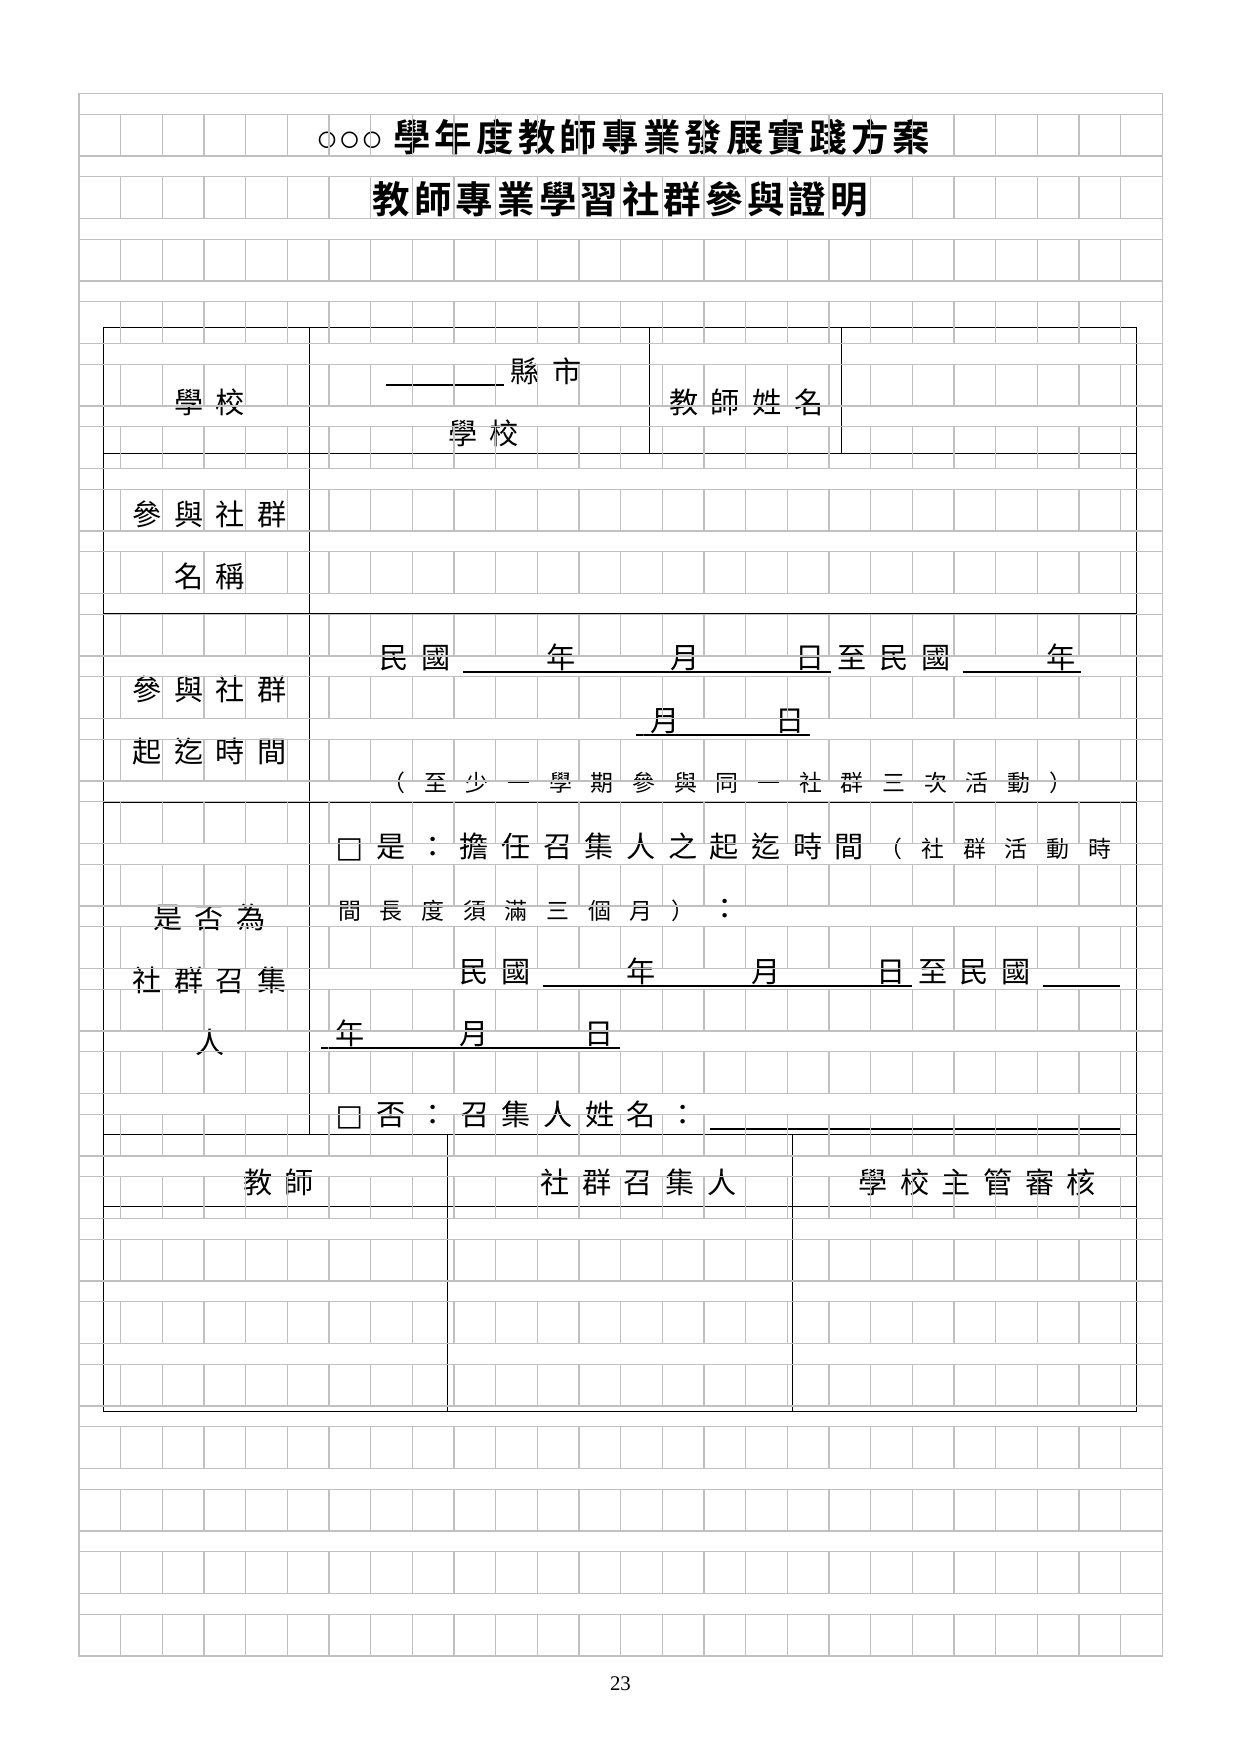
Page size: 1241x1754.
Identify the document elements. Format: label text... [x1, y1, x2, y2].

table_cell 社群召集人 [455, 1135, 495, 1155]
table_cell [1080, 552, 1120, 593]
table_header 縣市 學校 [455, 365, 495, 384]
table_cell 是否為 社群召集人 [121, 927, 162, 968]
table_header 縣市 學校 [310, 344, 649, 364]
table_cell 民國 年 月 日至民國 年 月 日 （至少一學期參與同一社群三次活動） [621, 740, 662, 780]
subtitle 教師專業學習社群參與證明 [246, 177, 287, 218]
subtitle 教師專業學習社群參與證明 [1080, 177, 1120, 218]
table_header [955, 328, 995, 343]
table_cell [663, 490, 703, 530]
table_cell □是：擔任召集人之起迄時間（社群活動時間長度須滿三個月）： 民國 年 月 日至民國 年 月 日 □否：召集人姓名： [830, 990, 870, 1030]
table_cell [455, 1207, 495, 1218]
subtitle 教師專業學習社群參與證明 [371, 177, 412, 218]
table_header 教師姓名 [788, 427, 828, 453]
table_cell □是：擔任召集人之起迄時間（社群活動時間長度須滿三個月）： 民國 年 月 日至民國 年 月 日 □否：召集人姓名： [496, 1052, 537, 1093]
subtitle 教師專業學習社群參與證明 [788, 177, 828, 218]
table_cell 民國 年 月 日至民國 年 月 日 （至少一學期參與同一社群三次活動） [1080, 677, 1120, 718]
table_cell [104, 490, 120, 530]
table_cell 學校主管審核 [793, 1135, 828, 1155]
table_cell [121, 615, 162, 655]
table_cell [288, 1365, 328, 1405]
table_cell □是：擔任召集人之起迄時間（社群活動時間長度須滿三個月）： 民國 年 月 日至民國 年 月 日 □否：召集人姓名： [496, 865, 537, 905]
table_cell 民國 年 月 日至民國 年 月 日 （至少一學期參與同一社群三次活動） [455, 740, 495, 780]
text ○○○學年度教師專業發展實踐方案 [121, 115, 162, 155]
table_cell [705, 490, 745, 530]
table_cell [163, 1207, 203, 1218]
table_cell □是：擔任召集人之起迄時間（社群活動時間長度須滿三個月）： 民國 年 月 日至民國 年 月 日 □否：召集人姓名： [871, 1052, 912, 1093]
table_cell [104, 782, 309, 801]
table_cell 社 [205, 490, 245, 530]
table_header 學校 [121, 328, 162, 343]
table_cell [104, 469, 309, 489]
table_cell [1038, 1302, 1078, 1343]
table_cell [310, 532, 1136, 551]
table_cell 是否為 社群召集人 [246, 1115, 287, 1134]
table_cell □是：擔任召集人之起迄時間（社群活動時間長度須滿三個月）： 民國 年 月 日至民國 年 月 日 □否：召集人姓名： [955, 803, 995, 843]
table_cell 是否為 社群召集人 [163, 927, 203, 968]
table_cell [104, 532, 309, 551]
table_cell [955, 1365, 995, 1405]
table_cell [788, 1365, 792, 1405]
table_header [996, 427, 1037, 453]
table_cell 民國 年 月 日至民國 年 月 日 （至少一學期參與同一社群三次活動） [538, 615, 578, 655]
table_header 教師姓名 [650, 427, 662, 453]
table_cell 社群召集人 [746, 1135, 787, 1155]
table_cell 是否為 社群召集人 [205, 1115, 245, 1134]
table_header 學校 [205, 365, 245, 405]
table_cell [580, 1302, 620, 1343]
table_cell 學校主管審核 [1080, 1135, 1120, 1155]
table_cell [996, 552, 1037, 593]
table_header [996, 365, 1037, 405]
table_header 縣市 學校 [621, 328, 649, 343]
table_cell [448, 1240, 453, 1280]
table_cell [663, 552, 703, 593]
table_cell [448, 1344, 792, 1364]
table_header 縣市 學校 [455, 427, 495, 453]
table_cell □是：擔任召集人之起迄時間（社群活動時間長度須滿三個月）： 民國 年 月 日至民國 年 月 日 □否：召集人姓名： [580, 865, 620, 905]
table_cell [288, 552, 309, 593]
table_cell [705, 552, 745, 593]
table_header 縣市 學校 [310, 365, 328, 405]
table_header 學校 [205, 328, 245, 343]
table_cell □是：擔任召集人之起迄時間（社群活動時間長度須滿三個月）： 民國 年 月 日至民國 年 月 日 □否：召集人姓名： [955, 1052, 995, 1093]
table_cell [205, 1302, 245, 1343]
subtitle 教師專業學習社群參與證明 [871, 177, 912, 218]
table_cell [1121, 454, 1136, 468]
table_cell 民國 年 月 日至民國 年 月 日 （至少一學期參與同一社群三次活動） [330, 677, 370, 718]
table_cell [413, 490, 453, 530]
table_header [842, 427, 870, 453]
table_cell □是：擔任召集人之起迄時間（社群活動時間長度須滿三個月）： 民國 年 月 日至民國 年 月 日 □否：召集人姓名： [996, 803, 1037, 843]
table_cell □是：擔任召集人之起迄時間（社群活動時間長度須滿三個月）： 民國 年 月 日至民國 年 月 日 □否：召集人姓名： [871, 990, 912, 1030]
table_cell □是：擔任召集人之起迄時間（社群活動時間長度須滿三個月）： 民國 年 月 日至民國 年 月 日 □否：召集人姓名： [310, 844, 1136, 864]
table_cell [121, 552, 162, 593]
table_cell 民國 年 月 日至民國 年 月 日 （至少一學期參與同一社群三次活動） [310, 782, 1136, 801]
table_cell 是否為 社群召集人 [163, 990, 203, 1030]
table_cell [163, 1365, 203, 1405]
table_cell [913, 1365, 953, 1405]
table_cell [663, 1240, 703, 1280]
table_cell [913, 454, 953, 468]
table_header 縣市 學校 [413, 386, 453, 405]
table_cell 間 [246, 740, 287, 780]
table_cell □是：擔任召集人之起迄時間（社群活動時間長度須滿三個月）： 民國 年 月 日至民國 年 月 日 □否：召集人姓名： [871, 865, 912, 905]
table_cell [246, 615, 287, 655]
table_cell 是否為 社群召集人 [205, 927, 245, 968]
table_cell [1080, 1365, 1120, 1405]
table_cell 民國 年 月 日至民國 年 月 日 （至少一學期參與同一社群三次活動） [580, 740, 620, 780]
table_cell 民國 年 月 日至民國 年 月 日 （至少一學期參與同一社群三次活動） [621, 677, 662, 718]
table_cell 是否為 社群召集人 [153, 969, 180, 989]
table_cell 是否為 社群召集人 [104, 927, 120, 968]
text ○○○學年度教師專業發展實踐方案 [496, 115, 537, 155]
table_cell [746, 490, 787, 530]
table_cell 民國 年 月 日至民國 年 月 日 （至少一學期參與同一社群三次活動） [538, 677, 578, 718]
table_cell [1038, 490, 1078, 530]
table_cell [996, 454, 1037, 468]
table_cell [913, 490, 953, 530]
table_header 縣市 學校 [538, 365, 578, 405]
table_cell 民國 年 月 日至民國 年 月 日 （至少一學期參與同一社群三次活動） [455, 677, 495, 718]
table_cell [104, 1407, 447, 1411]
table_header 教師姓名 [663, 328, 703, 343]
table_cell 民國 年 月 日至民國 年 月 日 （至少一學期參與同一社群三次活動） [371, 740, 412, 780]
table_cell □是：擔任召集人之起迄時間（社群活動時間長度須滿三個月）： 民國 年 月 日至民國 年 月 日 □否：召集人姓名： [580, 1052, 620, 1093]
text ○○○學年度教師專業發展實踐方案 [580, 115, 620, 155]
table_cell [621, 552, 662, 593]
table_cell 是否為 社群召集人 [104, 969, 151, 989]
table_cell [330, 490, 370, 530]
table_cell [455, 1365, 495, 1405]
table_cell 民國 年 月 日至民國 年 月 日 （至少一學期參與同一社群三次活動） [788, 740, 828, 780]
table_cell [448, 1365, 453, 1405]
table_header 學校 [104, 427, 120, 453]
table_cell 民國 年 月 日至民國 年 月 日 （至少一學期參與同一社群三次活動） [310, 615, 328, 655]
table_cell 民國 年 月 日至民國 年 月 日 （至少一學期參與同一社群三次活動） [871, 740, 912, 780]
table_cell 民國 年 月 日至民國 年 月 日 （至少一學期參與同一社群三次活動） [955, 615, 995, 655]
table_header 教師姓名 [830, 427, 841, 453]
table_cell [1080, 454, 1120, 468]
table_cell □是：擔任召集人之起迄時間（社群活動時間長度須滿三個月）： 民國 年 月 日至民國 年 月 日 □否：召集人姓名： [746, 927, 787, 968]
table_cell [1080, 1302, 1120, 1343]
table_cell 民國 年 月 日至民國 年 月 日 （至少一學期參與同一社群三次活動） [788, 677, 828, 718]
table_cell □是：擔任召集人之起迄時間（社群活動時間長度須滿三個月）： 民國 年 月 日至民國 年 月 日 □否：召集人姓名： [830, 927, 870, 968]
table_cell 民國 年 月 日至民國 年 月 日 （至少一學期參與同一社群三次活動） [746, 677, 787, 718]
table_cell [538, 454, 578, 468]
table_cell [871, 1240, 912, 1280]
subtitle 教師專業學習社群參與證明 [663, 177, 703, 218]
table_cell [913, 1207, 953, 1218]
table_cell □是：擔任召集人之起迄時間（社群活動時間長度須滿三個月）： 民國 年 月 日至民國 年 月 日 □否：召集人姓名： [788, 927, 828, 968]
text ○○○學年度教師專業發展實踐方案 [413, 115, 453, 155]
table_header [1038, 427, 1078, 453]
table_cell [871, 552, 912, 593]
table_cell □是：擔任召集人之起迄時間（社群活動時間長度須滿三個月）： 民國 年 月 日至民國 年 月 日 □否：召集人姓名： [455, 1052, 495, 1093]
table_cell □是：擔任召集人之起迄時間（社群活動時間長度須滿三個月）： 民國 年 月 日至民國 年 月 日 □否：召集人姓名： [455, 865, 495, 905]
table_cell [621, 1365, 662, 1405]
table_cell □是：擔任召集人之起迄時間（社群活動時間長度須滿三個月）： 民國 年 月 日至民國 年 月 日 □否：召集人姓名： [371, 990, 412, 1030]
table_cell 民國 年 月 日至民國 年 月 日 （至少一學期參與同一社群三次活動） [705, 615, 745, 655]
table_cell [163, 454, 203, 468]
table_header 縣市 學校 [310, 328, 328, 343]
table_cell □是：擔任召集人之起迄時間（社群活動時間長度須滿三個月）： 民國 年 月 日至民國 年 月 日 □否：召集人姓名： [621, 1052, 662, 1093]
table_cell [413, 1365, 447, 1405]
table_cell □是：擔任召集人之起迄時間（社群活動時間長度須滿三個月）： 民國 年 月 日至民國 年 月 日 □否：召集人姓名： [621, 990, 662, 1030]
table_cell □是：擔任召集人之起迄時間（社群活動時間長度須滿三個月）： 民國 年 月 日至民國 年 月 日 □否：召集人姓名： [496, 927, 537, 968]
table_cell 教師 [371, 1177, 412, 1206]
table_header 縣市 學校 [538, 427, 578, 453]
table_header [871, 427, 912, 453]
table_cell 是否為 社群召集人 [121, 990, 162, 1030]
table_cell 民國 年 月 日至民國 年 月 日 （至少一學期參與同一社群三次活動） [913, 740, 953, 780]
table_cell 社群召集人 [455, 1177, 495, 1206]
table_cell 學校主管審核 [871, 1177, 912, 1206]
table_cell [663, 1365, 703, 1405]
table_cell [538, 1302, 578, 1343]
table_cell [455, 490, 495, 530]
table_cell [205, 1207, 245, 1218]
table_cell [371, 552, 412, 593]
table_cell □是：擔任召集人之起迄時間（社群活動時間長度須滿三個月）： 民國 年 月 日至民國 年 月 日 □否：召集人姓名： [455, 803, 495, 843]
table_cell 教師 [246, 1135, 287, 1155]
table_cell 學校主管審核 [830, 1177, 870, 1206]
table_cell [663, 1207, 703, 1218]
subtitle 教師專業學習社群參與證明 [1038, 177, 1078, 218]
table_cell 民國 年 月 日至民國 年 月 日 （至少一學期參與同一社群三次活動） [413, 677, 453, 718]
table_header 縣市 學校 [580, 427, 620, 453]
subtitle 教師專業學習社群參與證明 [580, 177, 620, 218]
table_cell 是否為 社群召集人 [121, 1115, 162, 1134]
table_header 學校 [104, 365, 120, 405]
table_cell □是：擔任召集人之起迄時間（社群活動時間長度須滿三個月）： 民國 年 月 日至民國 年 月 日 □否：召集人姓名： [788, 990, 828, 1030]
table_header 教師姓名 [788, 328, 828, 343]
table_cell 是否為 社群召集人 [104, 907, 261, 926]
table_cell [663, 454, 703, 468]
table_cell [413, 1207, 447, 1218]
table_cell 是否為 社群召集人 [104, 803, 120, 843]
text ○○○學年度教師專業發展實踐方案 [663, 115, 703, 155]
table_cell [246, 1302, 287, 1343]
table_header [1080, 427, 1120, 453]
table_header 學校 [104, 344, 309, 364]
table_header 教師姓名 [746, 328, 787, 343]
subtitle 教師專業學習社群參與證明 [205, 177, 245, 218]
table_cell [996, 1365, 1037, 1405]
table_cell 社群召集人 [496, 1135, 537, 1155]
table_header [1038, 365, 1078, 405]
table_cell 民國 年 月 日至民國 年 月 日 （至少一學期參與同一社群三次活動） [663, 677, 703, 718]
table_cell [104, 657, 309, 676]
table_cell 民國 年 月 日至民國 年 月 日 （至少一學期參與同一社群三次活動） [871, 677, 912, 718]
table_cell □是：擔任召集人之起迄時間（社群活動時間長度須滿三個月）： 民國 年 月 日至民國 年 月 日 □否：召集人姓名： [538, 990, 578, 1030]
table_cell [1080, 490, 1120, 530]
table_cell [455, 454, 495, 468]
table_cell 社群召集人 [663, 1135, 703, 1155]
table_cell 民國 年 月 日至民國 年 月 日 （至少一學期參與同一社群三次活動） [496, 740, 537, 780]
table_cell [330, 1302, 370, 1343]
text ○○○學年度教師專業發展實踐方案 [330, 115, 370, 155]
table_cell [788, 454, 828, 468]
table_cell [413, 1302, 447, 1343]
table_cell 民國 年 月 日至民國 年 月 日 （至少一學期參與同一社群三次活動） [1080, 615, 1120, 655]
table_cell [1121, 1302, 1136, 1343]
table_cell 學校主管審核 [955, 1177, 995, 1206]
table_header [955, 365, 995, 405]
table_cell 學校主管審核 [913, 1135, 953, 1155]
table_cell [746, 552, 787, 593]
table_header [1121, 328, 1136, 343]
table_cell [538, 1207, 578, 1218]
table_header [1038, 328, 1078, 343]
table_header 教師姓名 [788, 365, 828, 405]
table_cell □是：擔任召集人之起迄時間（社群活動時間長度須滿三個月）： 民國 年 月 日至民國 年 月 日 □否：召集人姓名： [955, 865, 995, 905]
table_header 教師姓名 [650, 365, 662, 405]
subtitle 教師專業學習社群參與證明 [455, 177, 495, 218]
table_cell □是：擔任召集人之起迄時間（社群活動時間長度須滿三個月）： 民國 年 月 日至民國 年 月 日 □否：召集人姓名： [913, 1052, 953, 1093]
table_cell [104, 1344, 447, 1364]
table_header 教師姓名 [705, 365, 745, 405]
table_cell 學校主管審核 [1038, 1135, 1078, 1155]
table_cell □是：擔任召集人之起迄時間（社群活動時間長度須滿三個月）： 民國 年 月 日至民國 年 月 日 □否：召集人姓名： [746, 990, 787, 1030]
table_cell 教師 [205, 1177, 245, 1206]
table_cell □是：擔任召集人之起迄時間（社群活動時間長度須滿三個月）： 民國 年 月 日至民國 年 月 日 □否：召集人姓名： [1038, 865, 1078, 905]
table_cell 社群召集人 [621, 1177, 662, 1206]
table_cell 社群召集人 [621, 1135, 662, 1155]
table_cell [288, 490, 309, 530]
table_cell 教師 [104, 1135, 120, 1155]
table_cell [913, 1302, 953, 1343]
table_cell 是否為 社群召集人 [288, 990, 309, 1030]
table_cell 民國 年 月 日至民國 年 月 日 （至少一學期參與同一社群三次活動） [1038, 615, 1078, 655]
table_cell [788, 490, 828, 530]
text ○○○學年度教師專業發展實踐方案 [371, 115, 412, 155]
table_cell [955, 454, 995, 468]
table_header 縣市 學校 [413, 427, 453, 453]
table_cell □是：擔任召集人之起迄時間（社群活動時間長度須滿三個月）： 民國 年 月 日至民國 年 月 日 □否：召集人姓名： [996, 1052, 1037, 1093]
table_cell 民國 年 月 日至民國 年 月 日 （至少一學期參與同一社群三次活動） [310, 719, 1136, 739]
table_cell 民國 年 月 日至民國 年 月 日 （至少一學期參與同一社群三次活動） [996, 677, 1037, 718]
table_cell 教師 [205, 1135, 245, 1155]
table_cell [621, 454, 662, 468]
table_header 縣市 學校 [413, 328, 453, 343]
table_cell [538, 1365, 578, 1405]
table_cell □是：擔任召集人之起迄時間（社群活動時間長度須滿三個月）： 民國 年 月 日至民國 年 月 日 □否：召集人姓名： [663, 803, 703, 843]
table_cell 群 [246, 677, 287, 718]
table_header [1121, 427, 1136, 453]
table_cell [371, 490, 412, 530]
table_cell 教師 [104, 1177, 120, 1206]
table_cell 教師 [246, 1177, 287, 1206]
table_cell [246, 454, 287, 468]
text ○○○學年度教師專業發展實踐方案 [705, 115, 745, 155]
text ○○○學年度教師專業發展實踐方案 [621, 115, 662, 155]
table_cell [793, 1219, 1136, 1239]
table_cell □是：擔任召集人之起迄時間（社群活動時間長度須滿三個月）： 民國 年 月 日至民國 年 月 日 □否：召集人姓名： [1038, 927, 1078, 968]
table_cell □是：擔任召集人之起迄時間（社群活動時間長度須滿三個月）： 民國 年 月 日至民國 年 月 日 □否：召集人姓名： [996, 865, 1037, 905]
table_cell [330, 1207, 370, 1218]
table_cell [788, 1207, 792, 1218]
table_cell [1038, 454, 1078, 468]
table_cell [330, 1365, 370, 1405]
table_cell □是：擔任召集人之起迄時間（社群活動時間長度須滿三個月）： 民國 年 月 日至民國 年 月 日 □否：召集人姓名： [746, 803, 787, 843]
table_cell [310, 490, 328, 530]
subtitle 教師專業學習社群參與證明 [996, 177, 1037, 218]
subtitle 教師專業學習社群參與證明 [913, 177, 953, 218]
table_cell [371, 1302, 412, 1343]
table_cell 學校主管審核 [1121, 1135, 1136, 1155]
table_cell 迄 [163, 740, 203, 780]
table_cell [705, 1240, 745, 1280]
table_cell [788, 1240, 792, 1280]
table_cell 學校主管審核 [1080, 1177, 1120, 1206]
table_cell □是：擔任召集人之起迄時間（社群活動時間長度須滿三個月）： 民國 年 月 日至民國 年 月 日 □否：召集人姓名： [913, 927, 953, 968]
table_cell □是：擔任召集人之起迄時間（社群活動時間長度須滿三個月）： 民國 年 月 日至民國 年 月 日 □否：召集人姓名： [413, 803, 453, 843]
table_header 學校 [121, 427, 162, 453]
table_header 學校 [288, 365, 309, 405]
table_cell 民國 年 月 日至民國 年 月 日 （至少一學期參與同一社群三次活動） [310, 657, 1136, 676]
table_cell [455, 1240, 495, 1280]
table_cell 民國 年 月 日至民國 年 月 日 （至少一學期參與同一社群三次活動） [1080, 740, 1120, 780]
table_header 教師姓名 [663, 427, 703, 453]
table_cell 教師 [121, 1177, 162, 1206]
table_cell [1038, 1240, 1078, 1280]
table_cell 學校主管審核 [871, 1135, 912, 1155]
table_cell [705, 1207, 745, 1218]
table_cell □是：擔任召集人之起迄時間（社群活動時間長度須滿三個月）： 民國 年 月 日至民國 年 月 日 □否：召集人姓名： [371, 803, 412, 843]
table_cell □是：擔任召集人之起迄時間（社群活動時間長度須滿三個月）： 民國 年 月 日至民國 年 月 日 □否：召集人姓名： [371, 1052, 412, 1093]
table_header 縣市 學校 [455, 386, 495, 405]
table_cell 是否為 社群召集人 [163, 803, 203, 843]
table_cell [705, 454, 745, 468]
subtitle 教師專業學習社群參與證明 [413, 177, 453, 218]
table_header 縣市 學校 [371, 427, 412, 453]
table_cell □是：擔任召集人之起迄時間（社群活動時間長度須滿三個月）： 民國 年 月 日至民國 年 月 日 □否：召集人姓名： [1080, 990, 1120, 1030]
table_cell [580, 1240, 620, 1280]
table_cell [496, 454, 537, 468]
table_header 學校 [288, 427, 309, 453]
text ○○○學年度教師專業發展實踐方案 [1080, 115, 1120, 155]
table_cell [104, 1240, 120, 1280]
table_cell 民國 年 月 日至民國 年 月 日 （至少一學期參與同一社群三次活動） [371, 677, 412, 718]
table_cell [288, 1240, 328, 1280]
table_cell 民國 年 月 日至民國 年 月 日 （至少一學期參與同一社群三次活動） [330, 615, 370, 655]
table_cell 與 [163, 677, 203, 718]
text ○○○學年度教師專業發展實踐方案 [205, 115, 245, 155]
table_cell 社群召集人 [580, 1177, 620, 1206]
table_cell 民國 年 月 日至民國 年 月 日 （至少一學期參與同一社群三次活動） [496, 677, 537, 718]
table_cell [121, 1207, 162, 1218]
table_cell 社群召集人 [448, 1177, 453, 1206]
table_cell [496, 1302, 537, 1343]
table_cell 民國 年 月 日至民國 年 月 日 （至少一學期參與同一社群三次活動） [955, 677, 995, 718]
table_cell [496, 1365, 537, 1405]
table_cell 民國 年 月 日至民國 年 月 日 （至少一學期參與同一社群三次活動） [913, 677, 953, 718]
table_cell [121, 1240, 162, 1280]
table_header [1080, 328, 1120, 343]
table_cell □是：擔任召集人之起迄時間（社群活動時間長度須滿三個月）： 民國 年 月 日至民國 年 月 日 □否：召集人姓名： [330, 1052, 370, 1093]
table_cell [448, 1219, 792, 1239]
table_cell 社群召集人 [448, 1157, 792, 1176]
subtitle 教師專業學習社群參與證明 [163, 177, 203, 218]
table_cell [288, 1302, 328, 1343]
table_cell 民國 年 月 日至民國 年 月 日 （至少一學期參與同一社群三次活動） [788, 615, 828, 655]
table_cell □是：擔任召集人之起迄時間（社群活動時間長度須滿三個月）： 民國 年 月 日至民國 年 月 日 □否：召集人姓名： [413, 990, 453, 1030]
table_header [955, 427, 995, 453]
table_cell 是否為 社群召集人 [121, 865, 162, 905]
table_cell [455, 552, 495, 593]
table_header 縣市 學校 [455, 328, 495, 343]
table_header 縣市 學校 [621, 427, 649, 453]
table_cell [955, 490, 995, 530]
table_cell 民國 年 月 日至民國 年 月 日 （至少一學期參與同一社群三次活動） [496, 615, 537, 655]
table_cell 民國 年 月 日至民國 年 月 日 （至少一學期參與同一社群三次活動） [455, 615, 495, 655]
table_header [842, 328, 870, 343]
table_cell [538, 552, 578, 593]
table_cell [246, 1240, 287, 1280]
table_cell □是：擔任召集人之起迄時間（社群活動時間長度須滿三個月）： 民國 年 月 日至民國 年 月 日 □否：召集人姓名： [705, 927, 745, 968]
text ○○○學年度教師專業發展實踐方案 [288, 115, 328, 155]
table_cell [104, 677, 120, 718]
table_cell 是否為 社群召集人 [205, 803, 245, 843]
table_header [913, 427, 953, 453]
table_cell [371, 1365, 412, 1405]
table_cell 群 [246, 490, 287, 530]
table_header [996, 328, 1037, 343]
table_cell [288, 740, 309, 780]
table_cell 是否為 社群召集人 [196, 969, 227, 989]
table_cell □是：擔任召集人之起迄時間（社群活動時間長度須滿三個月）： 民國 年 月 日至民國 年 月 日 □否：召集人姓名： [580, 927, 620, 968]
table_cell 學校主管審核 [913, 1177, 953, 1206]
table_cell 社群召集人 [538, 1135, 578, 1155]
table_cell [413, 552, 453, 593]
table_cell □是：擔任召集人之起迄時間（社群活動時間長度須滿三個月）： 民國 年 月 日至民國 年 月 日 □否：召集人姓名： [413, 865, 453, 905]
table_cell [830, 1302, 870, 1343]
table_cell 民國 年 月 日至民國 年 月 日 （至少一學期參與同一社群三次活動） [830, 740, 870, 780]
table_cell 教師 [262, 1177, 267, 1185]
table_header 學校 [163, 427, 203, 453]
table_cell 是否為 社群召集人 [252, 907, 309, 926]
table_cell 稱 [205, 552, 245, 593]
table_cell 社群召集人 [538, 1177, 578, 1206]
table_cell 學校主管審核 [1038, 1177, 1078, 1206]
table_cell [330, 454, 370, 468]
subtitle 教師專業學習社群參與證明 [621, 177, 662, 218]
table_cell □是：擔任召集人之起迄時間（社群活動時間長度須滿三個月）： 民國 年 月 日至民國 年 月 日 □否：召集人姓名： [538, 927, 578, 968]
table_cell [871, 490, 912, 530]
text ○○○學年度教師專業發展實踐方案 [538, 115, 578, 155]
table_cell 教師 [288, 1135, 328, 1155]
table_cell [830, 552, 870, 593]
table_cell [580, 552, 620, 593]
table_cell □是：擔任召集人之起迄時間（社群活動時間長度須滿三個月）： 民國 年 月 日至民國 年 月 日 □否：召集人姓名： [310, 969, 1136, 989]
table_cell 學校主管審核 [1121, 1177, 1136, 1206]
table_cell [1121, 490, 1136, 530]
table_cell 是否為 社群召集人 [211, 1032, 309, 1051]
table_cell 民國 年 月 日至民國 年 月 日 （至少一學期參與同一社群三次活動） [746, 740, 787, 780]
table_cell 民國 年 月 日至民國 年 月 日 （至少一學期參與同一社群三次活動） [413, 740, 453, 780]
table_cell 民國 年 月 日至民國 年 月 日 （至少一學期參與同一社群三次活動） [871, 615, 912, 655]
table_cell 民國 年 月 日至民國 年 月 日 （至少一學期參與同一社群三次活動） [371, 615, 412, 655]
table_cell [871, 1302, 912, 1343]
subtitle 教師專業學習社群參與證明 [80, 177, 120, 218]
table_cell [310, 552, 328, 593]
table_cell [330, 1240, 370, 1280]
table_cell [621, 1240, 662, 1280]
table_cell [580, 1207, 620, 1218]
table_cell □是：擔任召集人之起迄時間（社群活動時間長度須滿三個月）： 民國 年 月 日至民國 年 月 日 □否：召集人姓名： [705, 865, 745, 905]
table_cell □是：擔任召集人之起迄時間（社群活動時間長度須滿三個月）： 民國 年 月 日至民國 年 月 日 □否：召集人姓名： [330, 990, 370, 1030]
table_cell 教師 [163, 1177, 203, 1206]
text ○○○學年度教師專業發展實踐方案 [246, 115, 287, 155]
table_header [913, 328, 953, 343]
table_cell □是：擔任召集人之起迄時間（社群活動時間長度須滿三個月）： 民國 年 月 日至民國 年 月 日 □否：召集人姓名： [1080, 865, 1120, 905]
table_cell 是否為 社群召集人 [121, 803, 162, 843]
table_cell 是否為 社群召集人 [163, 1115, 203, 1134]
table_cell [793, 1365, 828, 1405]
table_header [842, 344, 1136, 364]
table_cell [163, 615, 203, 655]
table_header 縣市 學校 [330, 328, 370, 343]
table_cell □是：擔任召集人之起迄時間（社群活動時間長度須滿三個月）： 民國 年 月 日至民國 年 月 日 □否：召集人姓名： [788, 865, 828, 905]
table_cell [205, 1240, 245, 1280]
table_cell 社群召集人 [705, 1135, 745, 1155]
table_cell [663, 1302, 703, 1343]
table_cell 是否為 社群召集人 [104, 1094, 309, 1114]
table_cell [955, 1207, 995, 1218]
subtitle 教師專業學習社群參與證明 [538, 177, 578, 218]
table_cell [310, 469, 1136, 489]
table_cell [104, 740, 120, 780]
table_cell □是：擔任召集人之起迄時間（社群活動時間長度須滿三個月）： 民國 年 月 日至民國 年 月 日 □否：召集人姓名： [705, 1052, 745, 1093]
table_cell □是：擔任召集人之起迄時間（社群活動時間長度須滿三個月）： 民國 年 月 日至民國 年 月 日 □否：召集人姓名： [580, 990, 620, 1030]
table_header 學校 [163, 328, 203, 343]
table_cell 是否為 社群召集人 [221, 969, 270, 989]
table_cell 社群召集人 [448, 1135, 453, 1155]
table_cell 民國 年 月 日至民國 年 月 日 （至少一學期參與同一社群三次活動） [538, 740, 578, 780]
table_cell 是否為 社群召集人 [246, 803, 287, 843]
table_header 縣市 學校 [538, 328, 578, 343]
table_header 教師姓名 [663, 365, 703, 405]
table_header 縣市 學校 [330, 365, 370, 405]
table_cell □是：擔任召集人之起迄時間（社群活動時間長度須滿三個月）： 民國 年 月 日至民國 年 月 日 □否：召集人姓名： [621, 927, 662, 968]
table_cell [871, 1365, 912, 1405]
table_cell [121, 1302, 162, 1343]
table_cell [871, 1207, 912, 1218]
table_cell [580, 1365, 620, 1405]
text ○○○學年度教師專業發展實踐方案 [80, 94, 1162, 114]
table_header 教師姓名 [650, 328, 662, 343]
table_header [871, 365, 912, 405]
table_cell 是否為 社群召集人 [104, 865, 120, 905]
table_cell 民國 年 月 日至民國 年 月 日 （至少一學期參與同一社群三次活動） [830, 615, 870, 655]
table_cell [104, 1302, 120, 1343]
table_cell □是：擔任召集人之起迄時間（社群活動時間長度須滿三個月）： 民國 年 月 日至民國 年 月 日 □否：召集人姓名： [371, 865, 412, 905]
table_cell [793, 1407, 1136, 1411]
table_cell [371, 1207, 412, 1218]
table_cell 民國 年 月 日至民國 年 月 日 （至少一學期參與同一社群三次活動） [996, 740, 1037, 780]
table_header 學校 [205, 427, 245, 453]
table_cell [705, 1365, 745, 1405]
text ○○○學年度教師專業發展實踐方案 [788, 115, 828, 155]
table_cell □是：擔任召集人之起迄時間（社群活動時間長度須滿三個月）： 民國 年 月 日至民國 年 月 日 □否：召集人姓名： [413, 927, 453, 968]
table_cell 民國 年 月 日至民國 年 月 日 （至少一學期參與同一社群三次活動） [310, 740, 328, 780]
table_cell □是：擔任召集人之起迄時間（社群活動時間長度須滿三個月）： 民國 年 月 日至民國 年 月 日 □否：召集人姓名： [830, 865, 870, 905]
table_header 學校 [163, 365, 203, 405]
table_header 學校 [121, 365, 162, 405]
table_cell [996, 1302, 1037, 1343]
table_cell 教師 [413, 1177, 447, 1206]
table_cell [1080, 1240, 1120, 1280]
table_header 教師姓名 [746, 365, 787, 405]
table_cell □是：擔任召集人之起迄時間（社群活動時間長度須滿三個月）： 民國 年 月 日至民國 年 月 日 □否：召集人姓名： [538, 1052, 578, 1093]
text ○○○學年度教師專業發展實踐方案 [1038, 115, 1078, 155]
table_cell [830, 1207, 870, 1218]
table_cell [955, 552, 995, 593]
table_header 教師姓名 [830, 365, 841, 405]
table_cell [913, 1240, 953, 1280]
table_cell [310, 454, 328, 468]
table_header [842, 407, 1136, 426]
table_header [1121, 365, 1136, 405]
table_cell [538, 1240, 578, 1280]
subtitle 教師專業學習社群參與證明 [121, 177, 162, 218]
table_cell □是：擔任召集人之起迄時間（社群活動時間長度須滿三個月）： 民國 年 月 日至民國 年 月 日 □否：召集人姓名： [580, 803, 620, 843]
table_header 教師姓名 [705, 328, 745, 343]
text ○○○學年度教師專業發展實踐方案 [871, 115, 912, 155]
table_cell [163, 1302, 203, 1343]
table_cell 民國 年 月 日至民國 年 月 日 （至少一學期參與同一社群三次活動） [913, 615, 953, 655]
table_cell [621, 490, 662, 530]
table_cell □是：擔任召集人之起迄時間（社群活動時間長度須滿三個月）： 民國 年 月 日至民國 年 月 日 □否：召集人姓名： [310, 907, 1136, 926]
table_cell □是：擔任召集人之起迄時間（社群活動時間長度須滿三個月）： 民國 年 月 日至民國 年 月 日 □否：召集人姓名： [705, 990, 745, 1030]
table_header 縣市 學校 [371, 328, 412, 343]
table_cell □是：擔任召集人之起迄時間（社群活動時間長度須滿三個月）： 民國 年 月 日至民國 年 月 日 □否：召集人姓名： [746, 1052, 787, 1093]
table_cell [496, 490, 537, 530]
table_cell [104, 594, 309, 613]
text ○○○學年度教師專業發展實踐方案 [830, 115, 870, 155]
table_cell [746, 1365, 787, 1405]
table_cell 是否為 社群召集人 [273, 969, 309, 989]
table_cell [538, 490, 578, 530]
subtitle 教師專業學習社群參與證明 [1121, 177, 1162, 218]
table_cell [1121, 1365, 1136, 1405]
table_cell [830, 1365, 870, 1405]
table_cell □是：擔任召集人之起迄時間（社群活動時間長度須滿三個月）： 民國 年 月 日至民國 年 月 日 □否：召集人姓名： [871, 927, 912, 968]
table_header [842, 365, 870, 405]
table_cell [205, 615, 245, 655]
table_cell □是：擔任召集人之起迄時間（社群活動時間長度須滿三個月）： 民國 年 月 日至民國 年 月 日 □否：召集人姓名： [496, 803, 537, 843]
table_header 教師姓名 [830, 328, 841, 343]
table_cell □是：擔任召集人之起迄時間（社群活動時間長度須滿三個月）： 民國 年 月 日至民國 年 月 日 □否：召集人姓名： [1080, 927, 1120, 968]
table_cell □是：擔任召集人之起迄時間（社群活動時間長度須滿三個月）： 民國 年 月 日至民國 年 月 日 □否：召集人姓名： [538, 803, 578, 843]
table_header 教師姓名 [650, 407, 841, 426]
table_cell [246, 1207, 287, 1218]
table_cell [288, 615, 309, 655]
table_header 縣市 學校 [413, 365, 453, 384]
text ○○○學年度教師專業發展實踐方案 [913, 115, 953, 155]
table_cell 是否為 社群召集人 [205, 990, 245, 1030]
table_cell 學校主管審核 [793, 1177, 828, 1206]
table_cell [288, 454, 309, 468]
table_cell 是否為 社群召集人 [246, 865, 287, 905]
table_cell [1038, 1365, 1078, 1405]
table_cell [371, 1240, 412, 1280]
table_cell [996, 490, 1037, 530]
table_header 縣市 學校 [310, 427, 328, 453]
table_cell □是：擔任召集人之起迄時間（社群活動時間長度須滿三個月）： 民國 年 月 日至民國 年 月 日 □否：召集人姓名： [413, 1052, 453, 1093]
table_cell [104, 1207, 120, 1218]
table_cell 是否為 社群召集人 [288, 803, 309, 843]
table_cell [496, 1207, 537, 1218]
subtitle 教師專業學習社群參與證明 [330, 177, 370, 218]
table_cell □是：擔任召集人之起迄時間（社群活動時間長度須滿三個月）： 民國 年 月 日至民國 年 月 日 □否：召集人姓名： [913, 803, 953, 843]
table_cell [955, 1240, 995, 1280]
table_cell 是否為 社群召集人 [288, 865, 309, 905]
table_cell [104, 454, 120, 468]
table_cell 民國 年 月 日至民國 年 月 日 （至少一學期參與同一社群三次活動） [663, 615, 703, 655]
table_cell 社群召集人 [663, 1177, 703, 1206]
table_header 縣市 學校 [496, 328, 537, 343]
table_header 縣市 學校 [496, 427, 537, 453]
table_cell 學校主管審核 [996, 1135, 1037, 1155]
table_cell □是：擔任召集人之起迄時間（社群活動時間長度須滿三個月）： 民國 年 月 日至民國 年 月 日 □否：召集人姓名： [330, 803, 370, 843]
table_cell 教師 [163, 1135, 203, 1155]
table_cell 學校主管審核 [996, 1177, 1037, 1206]
table_cell [448, 1407, 792, 1411]
table_header 教師姓名 [705, 427, 745, 453]
table_cell [705, 1302, 745, 1343]
table_cell [496, 552, 537, 593]
table_cell 是否為 社群召集人 [104, 844, 309, 864]
table_header 學校 [246, 365, 287, 405]
table_cell 是否為 社群召集人 [104, 1032, 208, 1051]
table_cell □是：擔任召集人之起迄時間（社群活動時間長度須滿三個月）： 民國 年 月 日至民國 年 月 日 □否：召集人姓名： [310, 1094, 1136, 1114]
table_cell □是：擔任召集人之起迄時間（社群活動時間長度須滿三個月）： 民國 年 月 日至民國 年 月 日 □否：召集人姓名： [1038, 990, 1078, 1030]
table_cell [246, 1365, 287, 1405]
table_cell 是否為 社群召集人 [246, 1052, 287, 1093]
table_cell [371, 454, 412, 468]
table_cell [996, 1207, 1037, 1218]
table_cell 教師 [330, 1177, 370, 1206]
table_cell [310, 594, 1136, 613]
table_cell 民國 年 月 日至民國 年 月 日 （至少一學期參與同一社群三次活動） [580, 677, 620, 718]
table_cell 民國 年 月 日至民國 年 月 日 （至少一學期參與同一社群三次活動） [330, 740, 370, 780]
text ○○○學年度教師專業發展實踐方案 [1121, 115, 1162, 155]
table_cell 民國 年 月 日至民國 年 月 日 （至少一學期參與同一社群三次活動） [580, 615, 620, 655]
table_cell 是否為 社群召集人 [163, 1052, 203, 1093]
table_cell [104, 615, 120, 655]
table_header 學校 [246, 427, 287, 453]
table_cell [413, 454, 453, 468]
table_cell 教師 [121, 1135, 162, 1155]
table_cell 學校主管審核 [830, 1135, 870, 1155]
table_cell 是否為 社群召集人 [104, 990, 120, 1030]
table_cell 社群召集人 [705, 1177, 745, 1206]
table_cell 社 [205, 677, 245, 718]
table_cell 與 [163, 490, 203, 530]
table_cell 民國 年 月 日至民國 年 月 日 （至少一學期參與同一社群三次活動） [413, 615, 453, 655]
table_cell [121, 1365, 162, 1405]
table_cell 社群召集人 [496, 1177, 537, 1206]
table_cell □是：擔任召集人之起迄時間（社群活動時間長度須滿三個月）： 民國 年 月 日至民國 年 月 日 □否：召集人姓名： [538, 865, 578, 905]
table_cell [330, 552, 370, 593]
subtitle 教師專業學習社群參與證明 [955, 177, 995, 218]
text ○○○學年度教師專業發展實踐方案 [746, 115, 787, 155]
table_cell □是：擔任召集人之起迄時間（社群活動時間長度須滿三個月）： 民國 年 月 日至民國 年 月 日 □否：召集人姓名： [663, 1052, 703, 1093]
text ○○○學年度教師專業發展實踐方案 [955, 115, 995, 155]
table_cell [830, 454, 870, 468]
table_cell [413, 1240, 447, 1280]
table_cell 是否為 社群召集人 [246, 927, 287, 968]
table_header 教師姓名 [650, 344, 841, 364]
table_cell [621, 1207, 662, 1218]
table_cell [205, 1365, 245, 1405]
table_header 學校 [104, 328, 120, 343]
table_cell □是：擔任召集人之起迄時間（社群活動時間長度須滿三個月）： 民國 年 月 日至民國 年 月 日 □否：召集人姓名： [371, 927, 412, 968]
table_cell 是否為 社群召集人 [104, 1115, 120, 1134]
table_cell [1121, 1207, 1136, 1218]
table_cell 是否為 社群召集人 [246, 990, 287, 1030]
table_cell 民國 年 月 日至民國 年 月 日 （至少一學期參與同一社群三次活動） [955, 740, 995, 780]
table_header [913, 365, 953, 405]
subtitle 教師專業學習社群參與證明 [496, 177, 537, 218]
table_cell [1121, 1240, 1136, 1280]
table_cell □是：擔任召集人之起迄時間（社群活動時間長度須滿三個月）： 民國 年 月 日至民國 年 月 日 □否：召集人姓名： [621, 865, 662, 905]
table_cell [288, 1207, 328, 1218]
table_cell [448, 1282, 792, 1301]
table_cell □是：擔任召集人之起迄時間（社群活動時間長度須滿三個月）： 民國 年 月 日至民國 年 月 日 □否：召集人姓名： [871, 803, 912, 843]
table_cell □是：擔任召集人之起迄時間（社群活動時間長度須滿三個月）： 民國 年 月 日至民國 年 月 日 □否：召集人姓名： [955, 990, 995, 1030]
table_cell □是：擔任召集人之起迄時間（社群活動時間長度須滿三個月）： 民國 年 月 日至民國 年 月 日 □否：召集人姓名： [913, 865, 953, 905]
table_cell 民國 年 月 日至民國 年 月 日 （至少一學期參與同一社群三次活動） [746, 615, 787, 655]
table_cell □是：擔任召集人之起迄時間（社群活動時間長度須滿三個月）： 民國 年 月 日至民國 年 月 日 □否：召集人姓名： [746, 865, 787, 905]
table_header 縣市 學校 [580, 328, 620, 343]
table_cell □是：擔任召集人之起迄時間（社群活動時間長度須滿三個月）： 民國 年 月 日至民國 年 月 日 □否：召集人姓名： [788, 803, 828, 843]
table_cell [788, 1302, 792, 1343]
table_cell 參 [121, 490, 162, 530]
table_cell 社群召集人 [580, 1135, 620, 1155]
text ○○○學年度教師專業發展實踐方案 [455, 115, 495, 155]
table_cell [871, 454, 912, 468]
table_cell □是：擔任召集人之起迄時間（社群活動時間長度須滿三個月）： 民國 年 月 日至民國 年 月 日 □否：召集人姓名： [455, 990, 495, 1030]
table_cell □是：擔任召集人之起迄時間（社群活動時間長度須滿三個月）： 民國 年 月 日至民國 年 月 日 □否：召集人姓名： [955, 927, 995, 968]
table_cell [104, 1219, 447, 1239]
table_cell □是：擔任召集人之起迄時間（社群活動時間長度須滿三個月）： 民國 年 月 日至民國 年 月 日 □否：召集人姓名： [705, 803, 745, 843]
table_cell □是：擔任召集人之起迄時間（社群活動時間長度須滿三個月）： 民國 年 月 日至民國 年 月 日 □否：召集人姓名： [663, 990, 703, 1030]
table_header 學校 [246, 328, 287, 343]
table_cell 民國 年 月 日至民國 年 月 日 （至少一學期參與同一社群三次活動） [1038, 677, 1078, 718]
table_cell [104, 552, 120, 593]
table_cell □是：擔任召集人之起迄時間（社群活動時間長度須滿三個月）： 民國 年 月 日至民國 年 月 日 □否：召集人姓名： [1080, 803, 1120, 843]
table_cell □是：擔任召集人之起迄時間（社群活動時間長度須滿三個月）： 民國 年 月 日至民國 年 月 日 □否：召集人姓名： [330, 865, 370, 905]
table_cell 是否為 社群召集人 [205, 1052, 245, 1093]
table_cell 是否為 社群召集人 [288, 927, 309, 968]
table_cell □是：擔任召集人之起迄時間（社群活動時間長度須滿三個月）： 民國 年 月 日至民國 年 月 日 □否：召集人姓名： [330, 927, 370, 968]
table_cell [1038, 1207, 1078, 1218]
table_cell [955, 1302, 995, 1343]
table_header [871, 328, 912, 343]
table_cell 教師 [104, 1157, 447, 1176]
table_cell 民國 年 月 日至民國 年 月 日 （至少一學期參與同一社群三次活動） [663, 740, 703, 780]
table_cell □是：擔任召集人之起迄時間（社群活動時間長度須滿三個月）： 民國 年 月 日至民國 年 月 日 □否：召集人姓名： [496, 990, 537, 1030]
table_cell [121, 454, 162, 468]
table_cell □是：擔任召集人之起迄時間（社群活動時間長度須滿三個月）： 民國 年 月 日至民國 年 月 日 □否：召集人姓名： [913, 990, 953, 1030]
table_cell [830, 1240, 870, 1280]
table_cell 參 [121, 677, 162, 718]
subtitle 教師專業學習社群參與證明 [746, 177, 787, 218]
table_cell 教師 [413, 1135, 447, 1155]
table_cell □是：擔任召集人之起迄時間（社群活動時間長度須滿三個月）： 民國 年 月 日至民國 年 月 日 □否：召集人姓名： [455, 927, 495, 968]
table_cell 民國 年 月 日至民國 年 月 日 （至少一學期參與同一社群三次活動） [310, 677, 328, 718]
table_cell 社群召集人 [746, 1177, 787, 1206]
table_cell [793, 1302, 828, 1343]
table_cell [746, 454, 787, 468]
table_cell [793, 1282, 1136, 1301]
table_cell [746, 1207, 787, 1218]
table_cell □是：擔任召集人之起迄時間（社群活動時間長度須滿三個月）： 民國 年 月 日至民國 年 月 日 □否：召集人姓名： [788, 1052, 828, 1093]
table_cell 是否為 社群召集人 [205, 865, 245, 905]
table_cell [621, 1302, 662, 1343]
table_cell □是：擔任召集人之起迄時間（社群活動時間長度須滿三個月）： 民國 年 月 日至民國 年 月 日 □否：召集人姓名： [310, 1032, 1136, 1051]
table_cell □是：擔任召集人之起迄時間（社群活動時間長度須滿三個月）： 民國 年 月 日至民國 年 月 日 □否：召集人姓名： [996, 990, 1037, 1030]
table_cell [580, 490, 620, 530]
table_header 縣市 學校 [371, 365, 412, 405]
table_header 縣市 學校 [580, 365, 620, 405]
table_header [1080, 365, 1120, 405]
table_cell [163, 1240, 203, 1280]
table_cell 是否為 社群召集人 [104, 1052, 120, 1093]
table_cell [104, 1282, 447, 1301]
table_cell [746, 1240, 787, 1280]
table_cell [830, 490, 870, 530]
table_header 縣市 學校 [621, 365, 649, 405]
table_cell [1080, 1207, 1120, 1218]
table_header 縣市 學校 [330, 427, 370, 453]
table_cell 民國 年 月 日至民國 年 月 日 （至少一學期參與同一社群三次活動） [705, 677, 745, 718]
table_cell [448, 1302, 453, 1343]
table_cell [793, 1207, 828, 1218]
subtitle 教師專業學習社群參與證明 [830, 177, 870, 218]
table_cell [246, 552, 287, 593]
table_cell 學校主管審核 [955, 1135, 995, 1155]
table_cell 是否為 社群召集人 [288, 1115, 309, 1134]
subtitle 教師專業學習社群參與證明 [288, 177, 328, 218]
table_header 學校 [288, 328, 309, 343]
table_cell [455, 1302, 495, 1343]
table_cell [104, 1365, 120, 1405]
table_cell □是：擔任召集人之起迄時間（社群活動時間長度須滿三個月）： 民國 年 月 日至民國 年 月 日 □否：召集人姓名： [1038, 1052, 1078, 1093]
table_cell [104, 719, 309, 739]
table_header 縣市 學校 [310, 407, 649, 426]
table_cell 名 [163, 552, 203, 593]
text ○○○學年度教師專業發展實踐方案 [80, 115, 120, 155]
table_cell 是否為 社群召集人 [163, 865, 203, 905]
table_cell [205, 454, 245, 468]
table_cell □是：擔任召集人之起迄時間（社群活動時間長度須滿三個月）： 民國 年 月 日至民國 年 月 日 □否：召集人姓名： [663, 865, 703, 905]
table_header 縣市 學校 [496, 365, 537, 405]
table_cell [788, 552, 828, 593]
table_cell □是：擔任召集人之起迄時間（社群活動時間長度須滿三個月）： 民國 年 月 日至民國 年 月 日 □否：召集人姓名： [996, 927, 1037, 968]
table_cell 民國 年 月 日至民國 年 月 日 （至少一學期參與同一社群三次活動） [830, 677, 870, 718]
table_cell 民國 年 月 日至民國 年 月 日 （至少一學期參與同一社群三次活動） [1038, 740, 1078, 780]
table_cell [996, 1240, 1037, 1280]
table_cell [746, 1302, 787, 1343]
table_cell 民國 年 月 日至民國 年 月 日 （至少一學期參與同一社群三次活動） [705, 740, 745, 780]
table_cell 教師 [330, 1135, 370, 1155]
table_cell 學校主管審核 [793, 1157, 1136, 1176]
table_header 學校 [104, 407, 309, 426]
table_cell 是否為 社群召集人 [288, 1052, 309, 1093]
table_header 教師姓名 [746, 427, 787, 453]
table_cell 時 [205, 740, 245, 780]
table_cell □是：擔任召集人之起迄時間（社群活動時間長度須滿三個月）： 民國 年 月 日至民國 年 月 日 □否：召集人姓名： [830, 1052, 870, 1093]
text ○○○學年度教師專業發展實踐方案 [163, 115, 203, 155]
table_cell □是：擔任召集人之起迄時間（社群活動時間長度須滿三個月）： 民國 年 月 日至民國 年 月 日 □否：召集人姓名： [663, 927, 703, 968]
subtitle 教師專業學習社群參與證明 [705, 177, 745, 218]
table_cell 是否為 社群召集人 [121, 1052, 162, 1093]
table_cell □是：擔任召集人之起迄時間（社群活動時間長度須滿三個月）： 民國 年 月 日至民國 年 月 日 □否：召集人姓名： [1080, 1052, 1120, 1093]
table_cell 是否為 社群召集人 [180, 974, 194, 989]
table_cell [793, 1240, 828, 1280]
table_cell 民國 年 月 日至民國 年 月 日 （至少一學期參與同一社群三次活動） [621, 615, 662, 655]
table_cell 社群召集人 [630, 1185, 645, 1192]
table_cell [448, 1207, 453, 1218]
table_cell [288, 677, 309, 718]
text ○○○學年度教師專業發展實踐方案 [996, 115, 1037, 155]
table_cell 起 [121, 740, 162, 780]
table_cell 教師 [288, 1177, 328, 1206]
table_cell [913, 552, 953, 593]
table_cell 民國 年 月 日至民國 年 月 日 （至少一學期參與同一社群三次活動） [996, 615, 1037, 655]
table_cell [496, 1240, 537, 1280]
subtitle 教師專業學習社群參與證明 [80, 157, 1162, 176]
table_cell [580, 454, 620, 468]
table_cell □是：擔任召集人之起迄時間（社群活動時間長度須滿三個月）： 民國 年 月 日至民國 年 月 日 □否：召集人姓名： [830, 803, 870, 843]
table_cell □是：擔任召集人之起迄時間（社群活動時間長度須滿三個月）： 民國 年 月 日至民國 年 月 日 □否：召集人姓名： [621, 803, 662, 843]
table_cell 教師 [371, 1135, 412, 1155]
table_cell [1038, 552, 1078, 593]
table_cell [1121, 552, 1136, 593]
table_cell 社群召集人 [788, 1177, 792, 1206]
table_cell [793, 1344, 1136, 1364]
table_cell □是：擔任召集人之起迄時間（社群活動時間長度須滿三個月）： 民國 年 月 日至民國 年 月 日 □否：召集人姓名： [1038, 803, 1078, 843]
